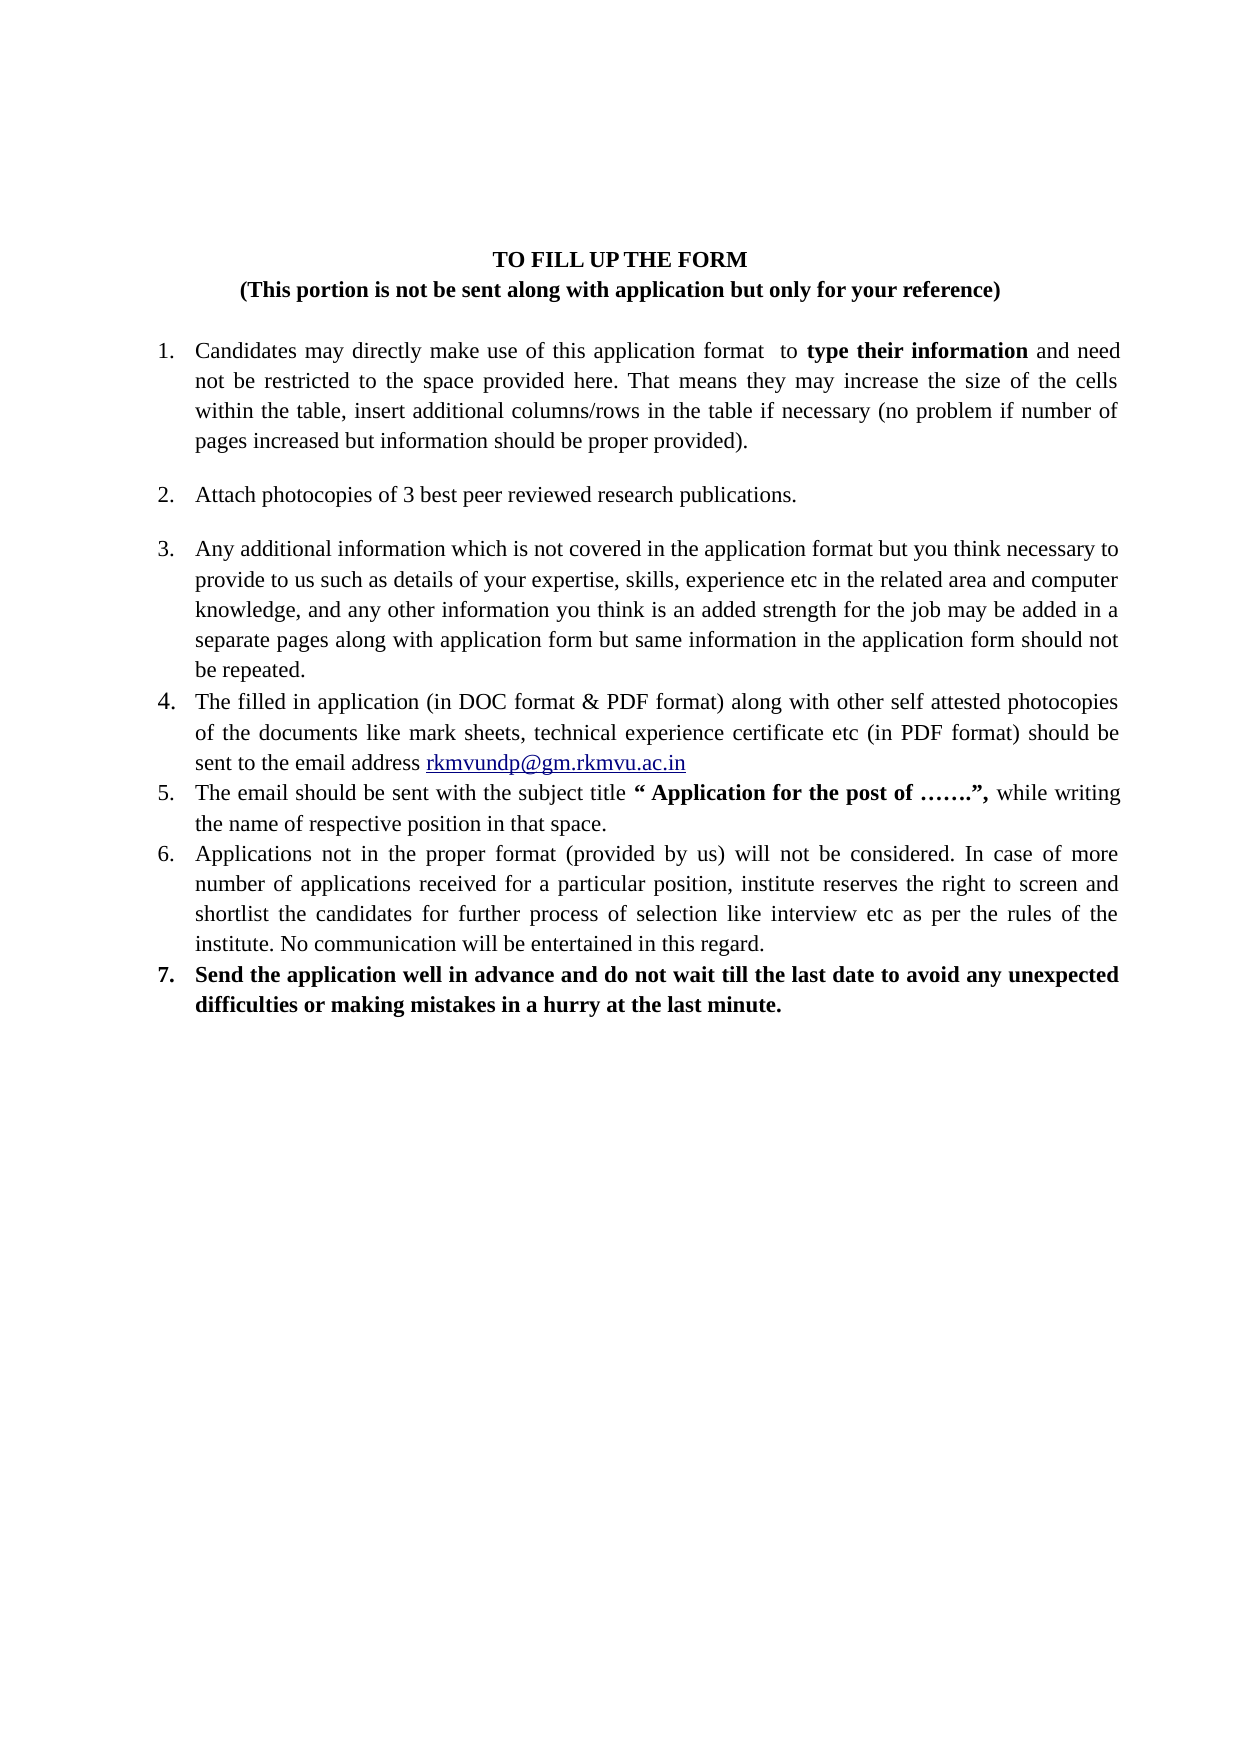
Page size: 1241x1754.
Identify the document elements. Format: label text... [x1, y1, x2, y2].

list The email should be sent with the subject title “ Application for the post of …….”, while writing the name of respective position in that space. [157, 779, 1121, 836]
list Attach photocopies of 3 best peer reviewed research publications. [157, 481, 1121, 508]
list Candidates may directly make use of this application format to type their information and need not be restricted to the space provided here. That means they may increase the size of the cells within the table, insert additional columns/rows in the table if necessary (no problem if number of pages increased but information should be proper provided). [157, 337, 1121, 454]
list Any additional information which is not covered in the application format but you think necessary to provide to us such as details of your expertise, skills, experience etc in the related area and computer knowledge, and any other information you think is an added strength for the job may be added in a separate pages along with application form but same information in the application form should not be repeated. [157, 535, 1121, 683]
list Send the application well in advance and do not wait till the last date to avoid any unexpected difficulties or making mistakes in a hurry at the last minute. [157, 961, 1121, 1017]
list Applications not in the proper format (provided by us) will not be considered. In case of more number of applications received for a particular position, institute reserves the right to screen and shortlist the candidates for further process of selection like interview etc as per the rules of the institute. No communication will be entertained in this regard. [157, 840, 1121, 957]
text TO FILL UP THE FORM [120, 246, 1121, 273]
text (This portion is not be sent along with application but only for your reference) [120, 276, 1121, 303]
list The filled in application (in DOC format & PDF format) along with other self attested photocopies of the documents like mark sheets, technical experience certificate etc (in PDF format) should be sent to the email address rkmvundp@gm.rkmvu.ac.in [157, 686, 1121, 776]
